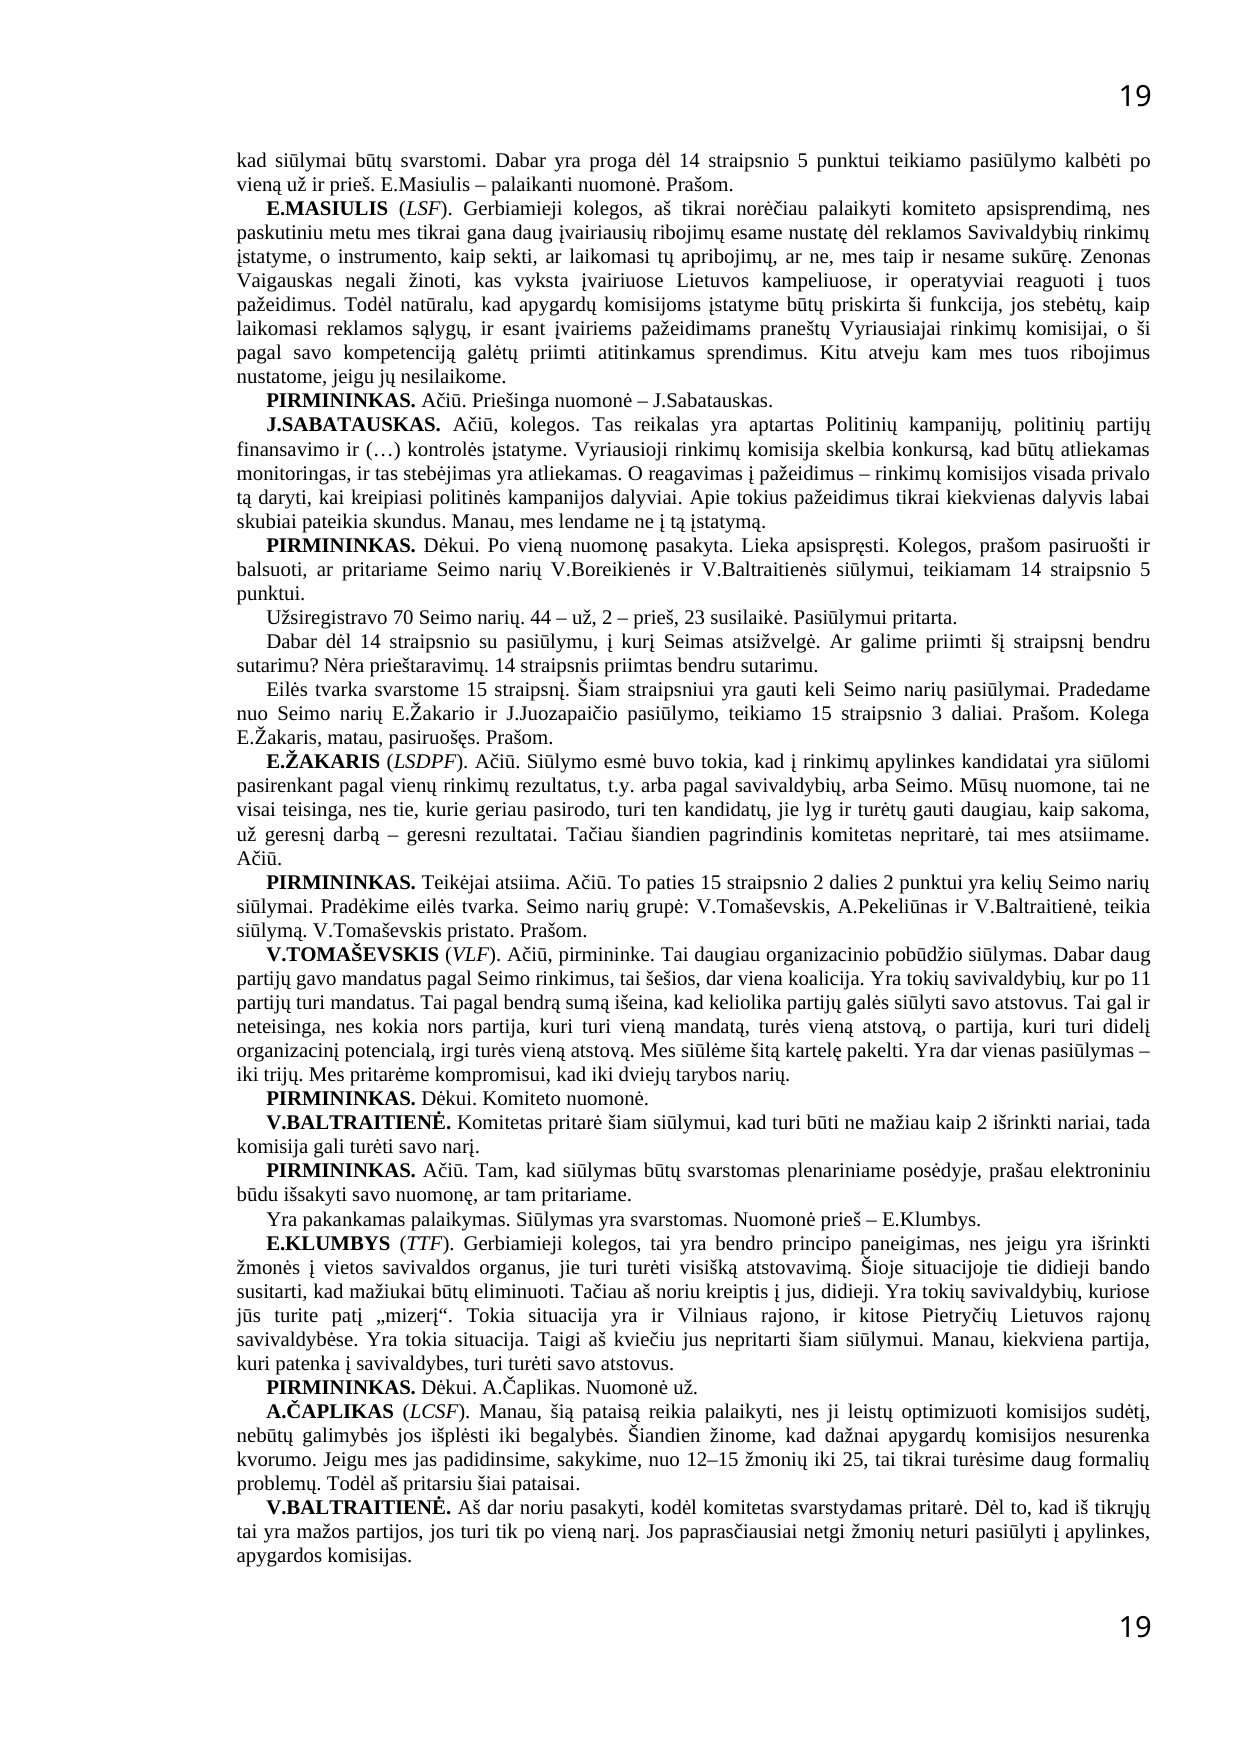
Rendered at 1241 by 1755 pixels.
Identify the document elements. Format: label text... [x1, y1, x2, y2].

text PIRMININKAS. Ačiū. Priešinga nuomonė – J.Sabatauskas. [236, 388, 1152, 412]
text PIRMININKAS. Ačiū. Tam, kad siūlymas būtų svarstomas plenariniame posėdyje, prašau elektroniniu būdu išsakyti savo nuomonę, ar tam pritariame. [236, 1158, 1152, 1206]
text E.KLUMBYS (TTF). Gerbiamieji kolegos, tai yra bendro principo paneigimas, nes jeigu yra išrinkti žmonės į vietos savivaldos organus, jie turi turėti visišką atstovavimą. Šioje situacijoje tie didieji bando susitarti, kad mažiukai būtų eliminuoti. Tačiau aš noriu kreiptis į jus, didieji. Yra tokių savivaldybių, kuriose jūs turite patį „mizerį“. Tokia situacija yra ir Vilniaus rajono, ir kitose Pietryčių Lietuvos rajonų savivaldybėse. Yra tokia situacija. Taigi aš kviečiu jus nepritarti šiam siūlymui. Manau, kiekviena partija, kuri patenka į savivaldybes, turi turėti savo atstovus. [236, 1231, 1152, 1375]
text J.SABATAUSKAS. Ačiū, kolegos. Tas reikalas yra aptartas Politinių kampanijų, politinių partijų finansavimo ir (…) kontrolės įstatyme. Vyriausioji rinkimų komisija skelbia konkursą, kad būtų atliekamas monitoringas, ir tas stebėjimas yra atliekamas. O reagavimas į pažeidimus – rinkimų komisijos visada privalo tą daryti, kai kreipiasi politinės kampanijos dalyviai. Apie tokius pažeidimus tikrai kiekvienas dalyvis labai skubiai pateikia skundus. Manau, mes lendame ne į tą įstatymą. [236, 412, 1152, 533]
text V.BALTRAITIENĖ. Komitetas pritarė šiam siūlymui, kad turi būti ne mažiau kaip 2 išrinkti nariai, tada komisija gali turėti savo narį. [236, 1110, 1152, 1158]
text V.TOMAŠEVSKIS (VLF). Ačiū, pirmininke. Tai daugiau organizacinio pobūdžio siūlymas. Dabar daug partijų gavo mandatus pagal Seimo rinkimus, tai šešios, dar viena koalicija. Yra tokių savivaldybių, kur po 11 partijų turi mandatus. Tai pagal bendrą sumą išeina, kad keliolika partijų galės siūlyti savo atstovus. Tai gal ir neteisinga, nes kokia nors partija, kuri turi vieną mandatą, turės vieną atstovą, o partija, kuri turi didelį organizacinį potencialą, irgi turės vieną atstovą. Mes siūlėme šitą kartelę pakelti. Yra dar vienas pasiūlymas – iki trijų. Mes pritarėme kompromisui, kad iki dviejų tarybos narių. [236, 942, 1152, 1086]
text E.MASIULIS (LSF). Gerbiamieji kolegos, aš tikrai norėčiau palaikyti komiteto apsisprendimą, nes paskutiniu metu mes tikrai gana daug įvairiausių ribojimų esame nustatę dėl reklamos Savivaldybių rinkimų įstatyme, o instrumento, kaip sekti, ar laikomasi tų apribojimų, ar ne, mes taip ir nesame sukūrę. Zenonas Vaigauskas negali žinoti, kas vyksta įvairiuose Lietuvos kampeliuose, ir operatyviai reaguoti į tuos pažeidimus. Todėl natūralu, kad apygardų komisijoms įstatyme būtų priskirta ši funkcija, jos stebėtų, kaip laikomasi reklamos sąlygų, ir esant įvairiems pažeidimams praneštų Vyriausiajai rinkimų komisijai, o ši pagal savo kompetenciją galėtų priimti atitinkamus sprendimus. Kitu atveju kam mes tuos ribojimus nustatome, jeigu jų nesilaikome. [236, 196, 1152, 388]
text PIRMININKAS. Dėkui. Komiteto nuomonė. [236, 1086, 1152, 1110]
text Eilės tvarka svarstome 15 straipsnį. Šiam straipsniui yra gauti keli Seimo narių pasiūlymai. Pradedame nuo Seimo narių E.Žakario ir J.Juozapaičio pasiūlymo, teikiamo 15 straipsnio 3 daliai. Prašom. Kolega E.Žakaris, matau, pasiruošęs. Prašom. [236, 677, 1152, 749]
text E.ŽAKARIS (LSDPF). Ačiū. Siūlymo esmė buvo tokia, kad į rinkimų apylinkes kandidatai yra siūlomi pasirenkant pagal vienų rinkimų rezultatus, t.y. arba pagal savivaldybių, arba Seimo. Mūsų nuomone, tai ne visai teisinga, nes tie, kurie geriau pasirodo, turi ten kandidatų, jie lyg ir turėtų gauti daugiau, kaip sakoma, už geresnį darbą – geresni rezultatai. Tačiau šiandien pagrindinis komitetas nepritarė, tai mes atsiimame. Ačiū. [236, 749, 1152, 869]
text kad siūlymai būtų svarstomi. Dabar yra proga dėl 14 straipsnio 5 punktui teikiamo pasiūlymo kalbėti po vieną už ir prieš. E.Masiulis – palaikanti nuomonė. Prašom. [236, 148, 1152, 196]
text Yra pakankamas palaikymas. Siūlymas yra svarstomas. Nuomonė prieš – E.Klumbys. [236, 1206, 1152, 1231]
text PIRMININKAS. Dėkui. Po vieną nuomonę pasakyta. Lieka apsispręsti. Kolegos, prašom pasiruošti ir balsuoti, ar pritariame Seimo narių V.Boreikienės ir V.Baltraitienės siūlymui, teikiamam 14 straipsnio 5 punktui. [236, 533, 1152, 605]
text PIRMININKAS. Dėkui. A.Čaplikas. Nuomonė už. [236, 1375, 1152, 1399]
text V.BALTRAITIENĖ. Aš dar noriu pasakyti, kodėl komitetas svarstydamas pritarė. Dėl to, kad iš tikrųjų tai yra mažos partijos, jos turi tik po vieną narį. Jos paprasčiausiai netgi žmonių neturi pasiūlyti į apylinkes, apygardos komisijas. [236, 1495, 1152, 1567]
text PIRMININKAS. Teikėjai atsiima. Ačiū. To paties 15 straipsnio 2 dalies 2 punktui yra kelių Seimo narių siūlymai. Pradėkime eilės tvarka. Seimo narių grupė: V.Tomaševskis, A.Pekeliūnas ir V.Baltraitienė, teikia siūlymą. V.Tomaševskis pristato. Prašom. [236, 869, 1152, 942]
text A.ČAPLIKAS (LCSF). Manau, šią pataisą reikia palaikyti, nes ji leistų optimizuoti komisijos sudėtį, nebūtų galimybės jos išplėsti iki begalybės. Šiandien žinome, kad dažnai apygardų komisijos nesurenka kvorumo. Jeigu mes jas padidinsime, sakykime, nuo 12–15 žmonių iki 25, tai tikrai turėsime daug formalių problemų. Todėl aš pritarsiu šiai pataisai. [236, 1399, 1152, 1495]
text Užsiregistravo 70 Seimo narių. 44 – už, 2 – prieš, 23 susilaikė. Pasiūlymui pritarta. [236, 605, 1152, 629]
text Dabar dėl 14 straipsnio su pasiūlymu, į kurį Seimas atsižvelgė. Ar galime priimti šį straipsnį bendru sutarimu? Nėra prieštaravimų. 14 straipsnis priimtas bendru sutarimu. [236, 629, 1152, 677]
